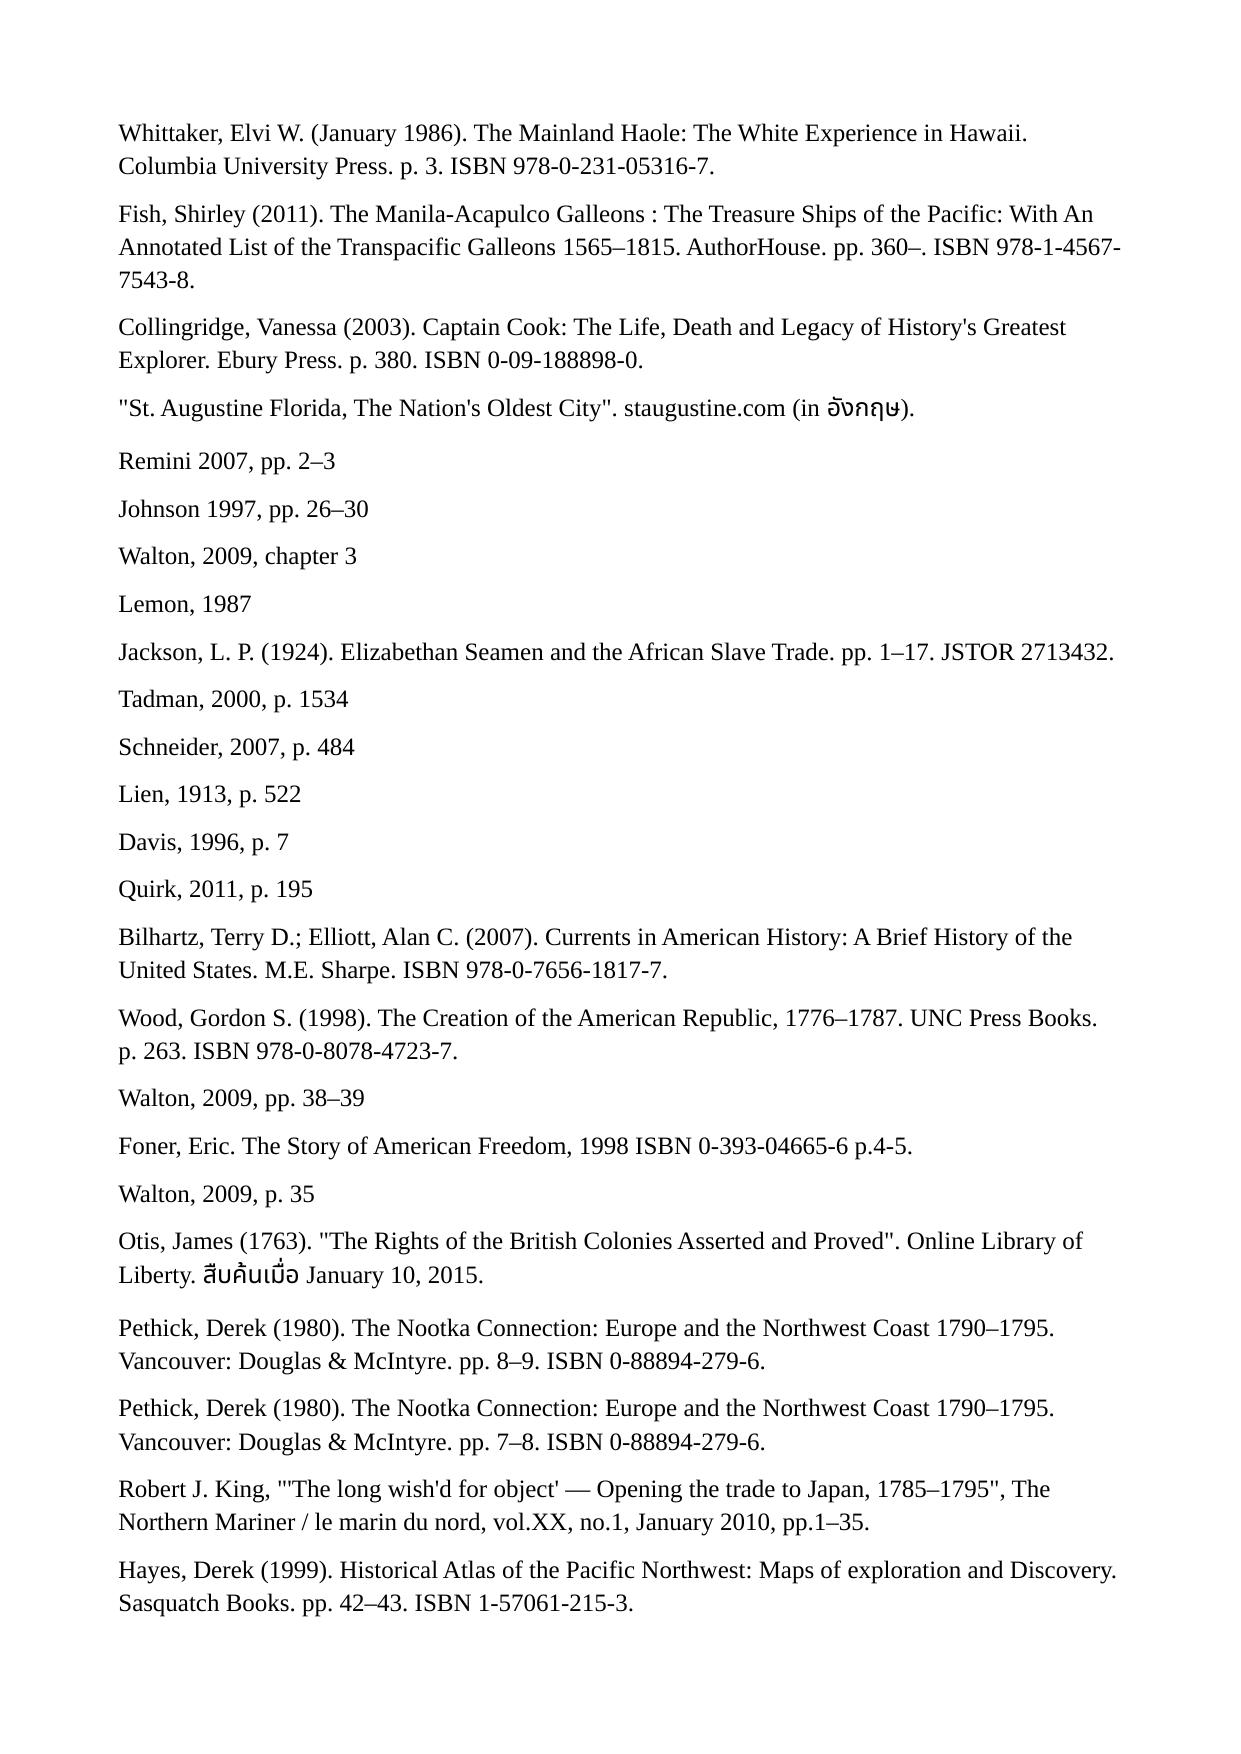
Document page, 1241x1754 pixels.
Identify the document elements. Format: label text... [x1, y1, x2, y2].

text Whittaker, Elvi W. (January 1986). The Mainland Haole: The White Experience in Hawaii. Columbia University Press. p. 3. ISBN 978-0-231-05316-7. [118, 118, 1122, 180]
text Bilhartz, Terry D.; Elliott, Alan C. (2007). Currents in American History: A Brief History of the United States. M.E. Sharpe. ISBN 978-0-7656-1817-7. [118, 922, 1122, 984]
text Pethick, Derek (1980). The Nootka Connection: Europe and the Northwest Coast 1790–1795. Vancouver: Douglas & McIntyre. pp. 8–9. ISBN 0-88894-279-6. [118, 1313, 1122, 1375]
text Lien, 1913, p. 522 [118, 779, 1122, 808]
text Schneider, 2007, p. 484 [118, 732, 1122, 761]
text "St. Augustine Florida, The Nation's Oldest City". staugustine.com (in อังกฤษ). [118, 393, 1122, 427]
text Walton, 2009, chapter 3 [118, 541, 1122, 570]
text Hayes, Derek (1999). Historical Atlas of the Pacific Northwest: Maps of exploration and Discovery. Sasquatch Books. pp. 42–43. ISBN 1-57061-215-3. [118, 1555, 1122, 1617]
text Foner, Eric. The Story of American Freedom, 1998 ISBN 0-393-04665-6 p.4-5. [118, 1131, 1122, 1160]
text Robert J. King, "'The long wish'd for object' — Opening the trade to Japan, 1785–1795", The Northern Mariner / le marin du nord, vol.XX, no.1, January 2010, pp.1–35. [118, 1474, 1122, 1536]
text Fish, Shirley (2011). The Manila-Acapulco Galleons : The Treasure Ships of the Pacific: With An Annotated List of the Transpacific Galleons 1565–1815. AuthorHouse. pp. 360–. ISBN 978-1-4567-7543-8. [118, 199, 1122, 293]
text Quirk, 2011, p. 195 [118, 874, 1122, 903]
text Pethick, Derek (1980). The Nootka Connection: Europe and the Northwest Coast 1790–1795. Vancouver: Douglas & McIntyre. pp. 7–8. ISBN 0-88894-279-6. [118, 1393, 1122, 1455]
text Johnson 1997, pp. 26–30 [118, 494, 1122, 522]
text Davis, 1996, p. 7 [118, 827, 1122, 856]
text Wood, Gordon S. (1998). The Creation of the American Republic, 1776–1787. UNC Press Books. p. 263. ISBN 978-0-8078-4723-7. [118, 1003, 1122, 1064]
text Otis, James (1763). "The Rights of the British Colonies Asserted and Proved". Online Library of Liberty. สืบค้นเมื่อ January 10, 2015. [118, 1226, 1122, 1293]
text Lemon, 1987 [118, 589, 1122, 618]
text Remini 2007, pp. 2–3 [118, 446, 1122, 475]
text Walton, 2009, pp. 38–39 [118, 1083, 1122, 1112]
text Walton, 2009, p. 35 [118, 1179, 1122, 1207]
text Collingridge, Vanessa (2003). Captain Cook: The Life, Death and Legacy of History's Greatest Explorer. Ebury Press. p. 380. ISBN 0-09-188898-0. [118, 312, 1122, 374]
text Jackson, L. P. (1924). Elizabethan Seamen and the African Slave Trade. pp. 1–17. JSTOR 2713432. [118, 637, 1122, 665]
text Tadman, 2000, p. 1534 [118, 684, 1122, 713]
